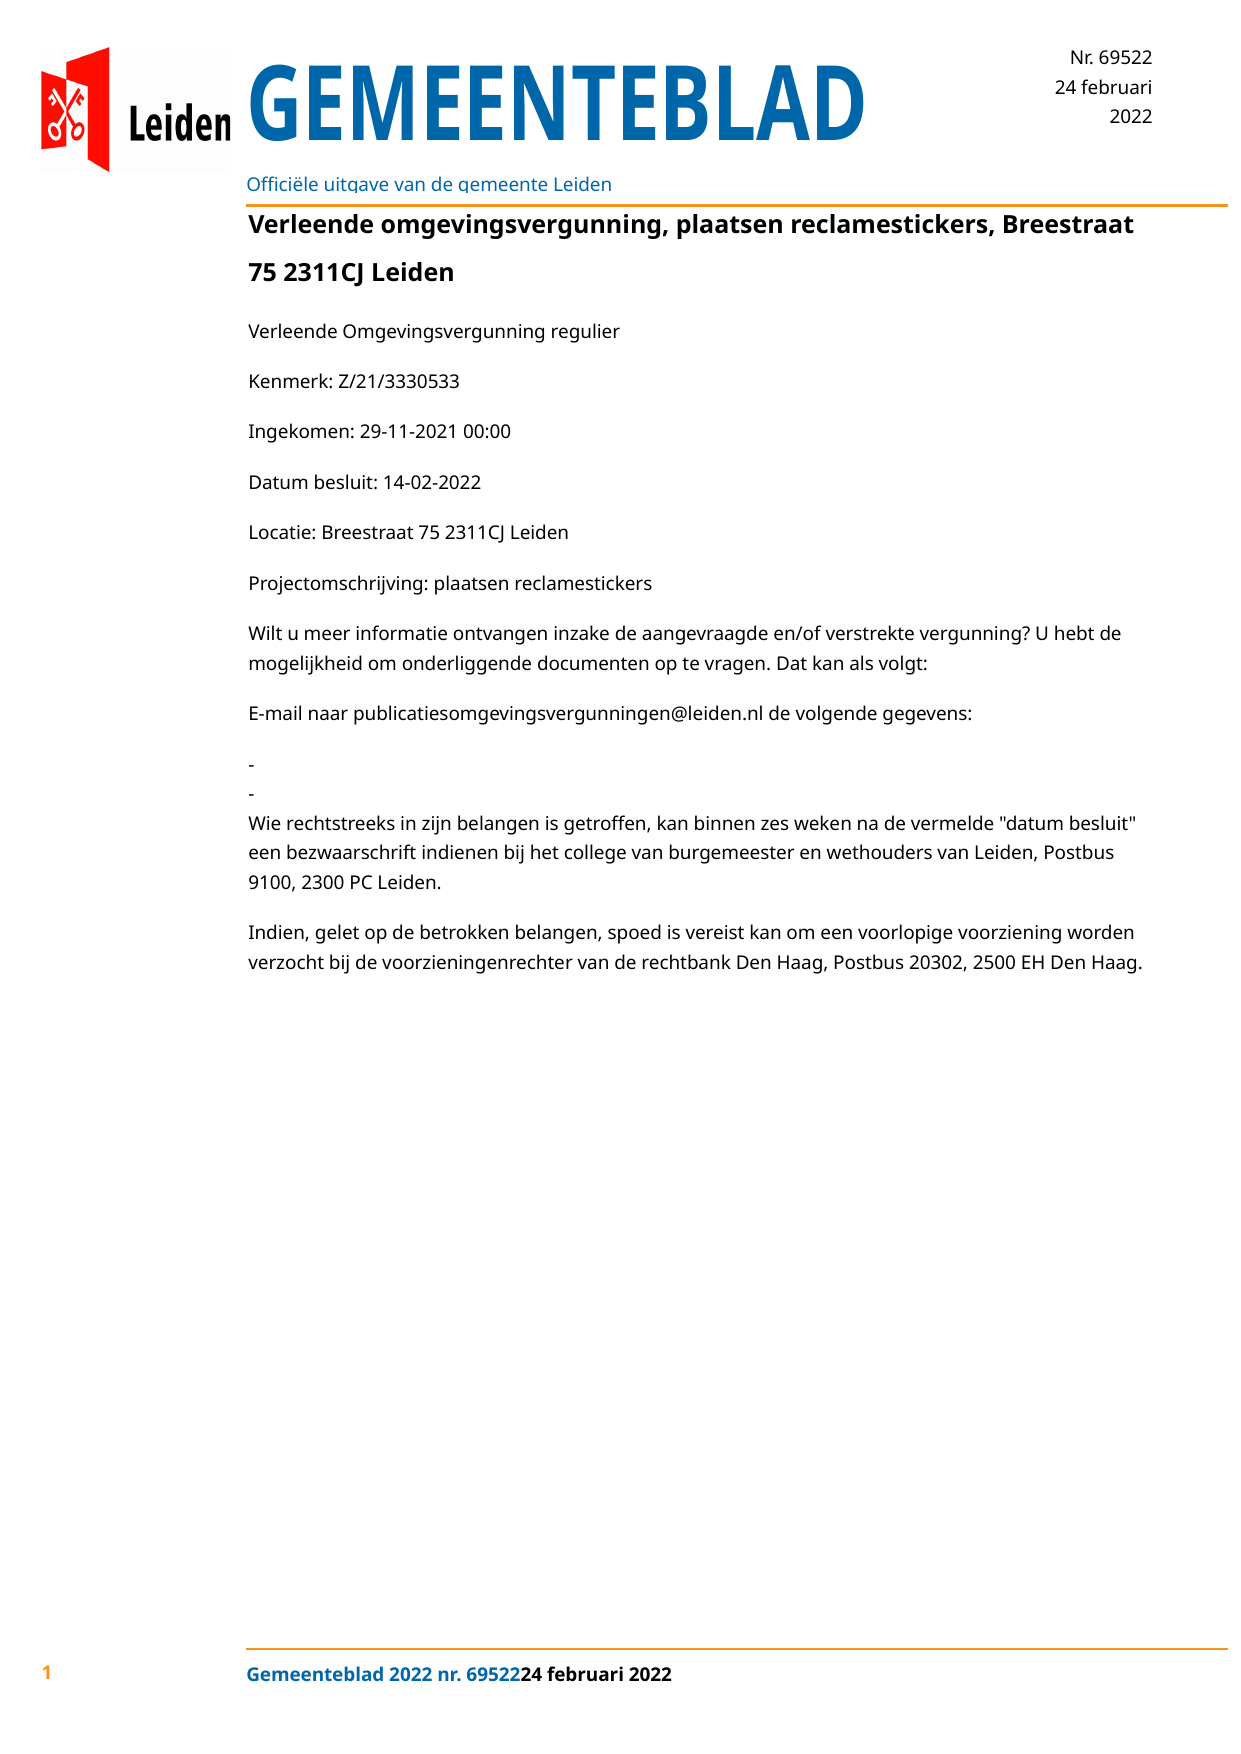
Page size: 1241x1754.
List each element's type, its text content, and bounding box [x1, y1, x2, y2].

text Kenmerk: Z/21/3330533 [248, 368, 1152, 394]
text Locatie: Breestraat 75 2311CJ Leiden [248, 519, 1152, 545]
text Wie rechtstreeks in zijn belangen is getroffen, kan binnen zes weken na de vermelde "datum besluit" een bezwaarschrift indienen bij het college van burgemeester en wethouders van Leiden, Postbus 9100, 2300 PC Leiden. [248, 810, 1152, 895]
text Ingekomen: 29-11-2021 00:00 [248, 419, 1152, 444]
text Verleende omgevingsvergunning, plaatsen reclamestickers, Breestraat 75 2311CJ Leiden [248, 207, 1152, 288]
text Projectomschrijving: plaatsen reclamestickers [248, 570, 1152, 596]
text E-mail naar publicatiesomgevingsvergunningen@leiden.nl de volgende gegevens: [248, 700, 1152, 726]
text Datum besluit: 14-02-2022 [248, 469, 1152, 495]
text Indien, gelet op de betrokken belangen, spoed is vereist kan om een voorlopige voorziening worden verzocht bij de voorzieningenrechter van de rechtbank Den Haag, Postbus 20302, 2500 EH Den Haag. [248, 919, 1152, 975]
text Verleende Omgevingsvergunning regulier [248, 318, 1152, 344]
text Wilt u meer informatie ontvangen inzake de aangevraagde en/of verstrekte vergunning? U hebt de mogelijkheid om onderliggende documenten op te vragen. Dat kan als volgt: [248, 620, 1152, 676]
picture [41, 47, 231, 172]
